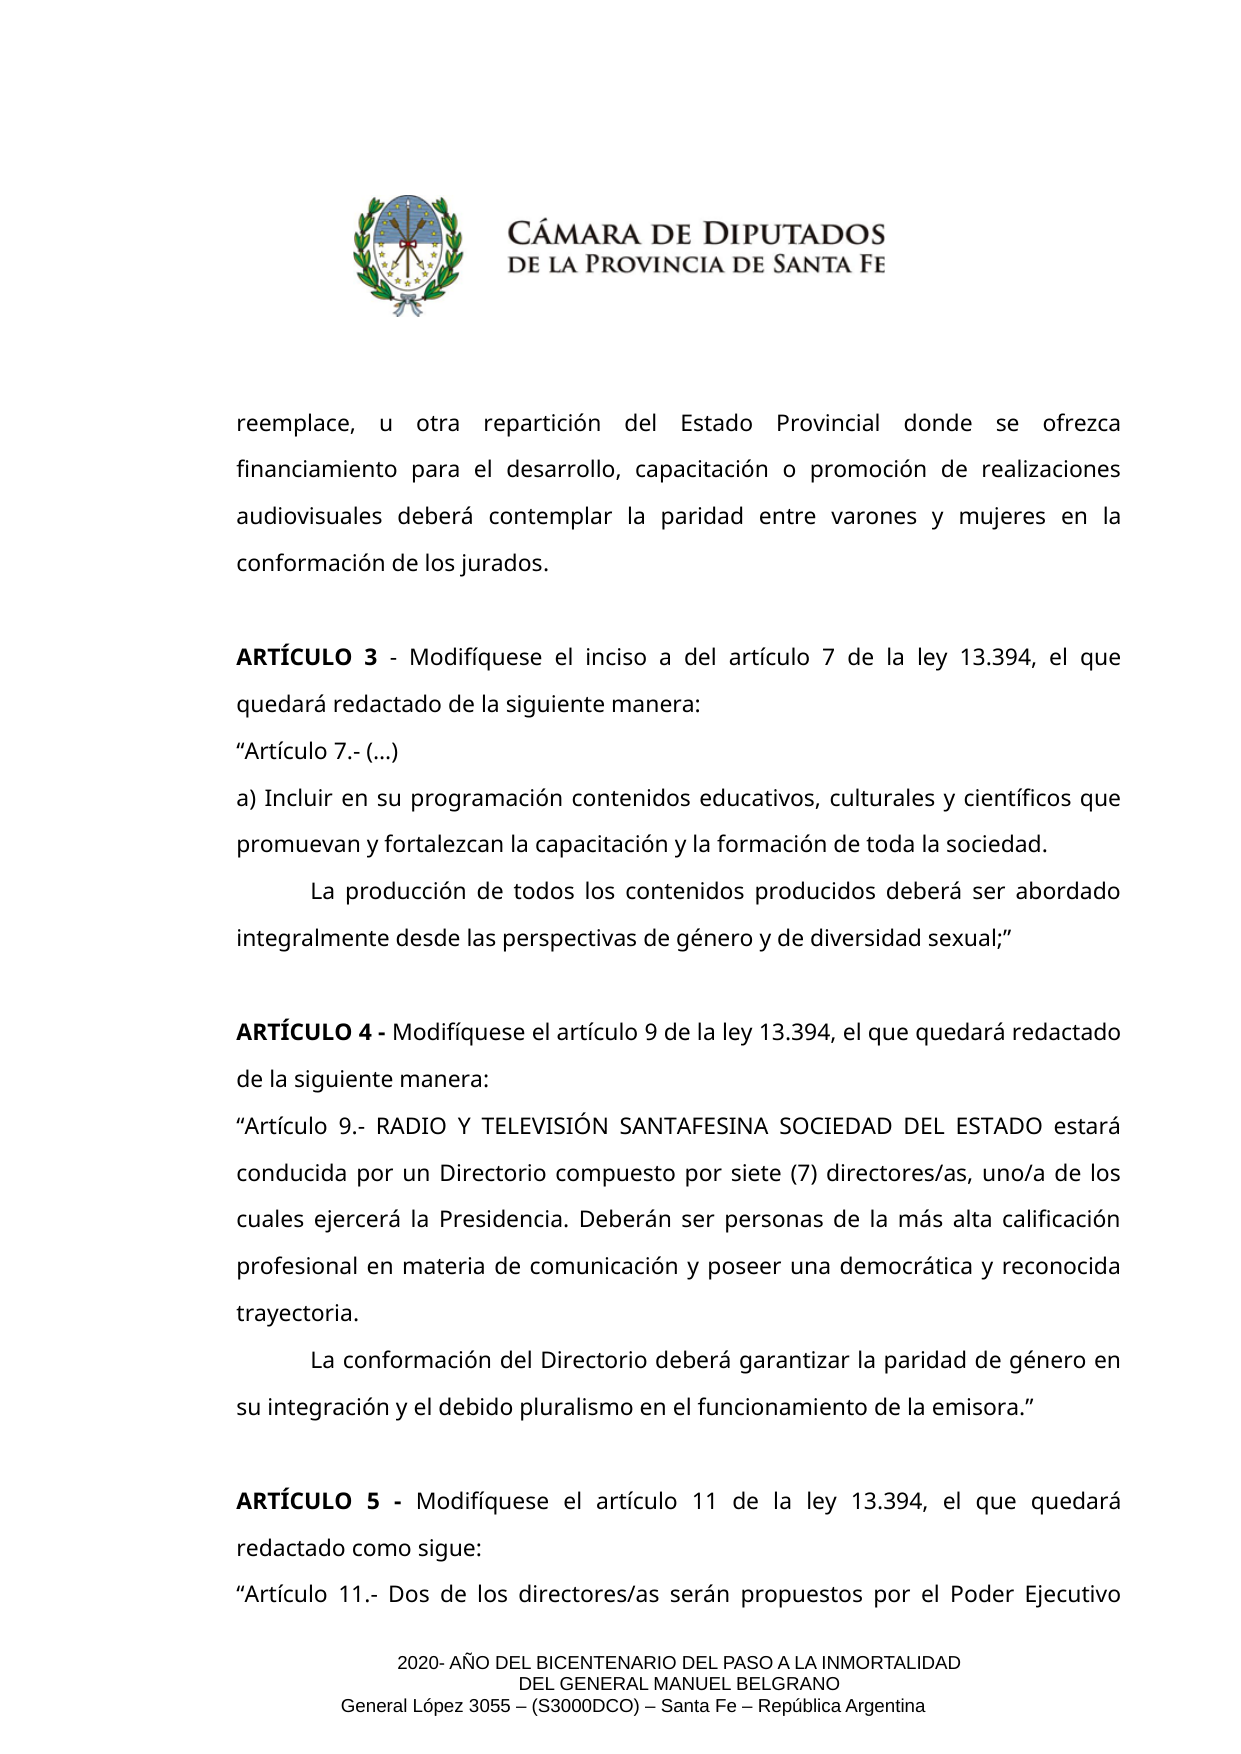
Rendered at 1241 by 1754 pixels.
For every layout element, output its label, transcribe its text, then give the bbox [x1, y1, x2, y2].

text La producción de todos los contenidos producidos deberá ser abordado integralmente desde las perspectivas de género y de diversidad sexual;” [236, 875, 1122, 953]
text ARTÍCULO 5 - Modifíquese el artículo 11 de la ley 13.394, el que quedará redactado como sigue: [236, 1485, 1122, 1563]
text La conformación del Directorio deberá garantizar la paridad de género en su integración y el debido pluralismo en el funcionamiento de la emisora.” [236, 1344, 1122, 1422]
text “Artículo 9.- RADIO Y TELEVISIÓN SANTAFESINA SOCIEDAD DEL ESTADO estará conducida por un Directorio compuesto por siete (7) directores/as, uno/a de los cuales ejercerá la Presidencia. Deberán ser personas de la más alta calificación profesional en materia de comunicación y poseer una democrática y reconocida trayectoria. [236, 1110, 1122, 1328]
text a) Incluir en su programación contenidos educativos, culturales y científicos que promuevan y fortalezcan la capacitación y la formación de toda la sociedad. [236, 782, 1122, 860]
text ARTÍCULO 4 - Modifíquese el artículo 9 de la ley 13.394, el que quedará redactado de la siguiente manera: [236, 1016, 1122, 1094]
text “Artículo 7.- (…) [236, 735, 1122, 766]
text ARTÍCULO 3 - Modifíquese el inciso a del artículo 7 de la ley 13.394, el que quedará redactado de la siguiente manera: [236, 641, 1122, 719]
text “Artículo 11.- Dos de los directores/as serán propuestos por el Poder Ejecutivo [236, 1578, 1122, 1610]
text reemplace, u otra repartición del Estado Provincial donde se ofrezca financiamiento para el desarrollo, capacitación o promoción de realizaciones audiovisuales deberá contemplar la paridad entre varones y mujeres en la conformación de los jurados. [236, 407, 1122, 578]
